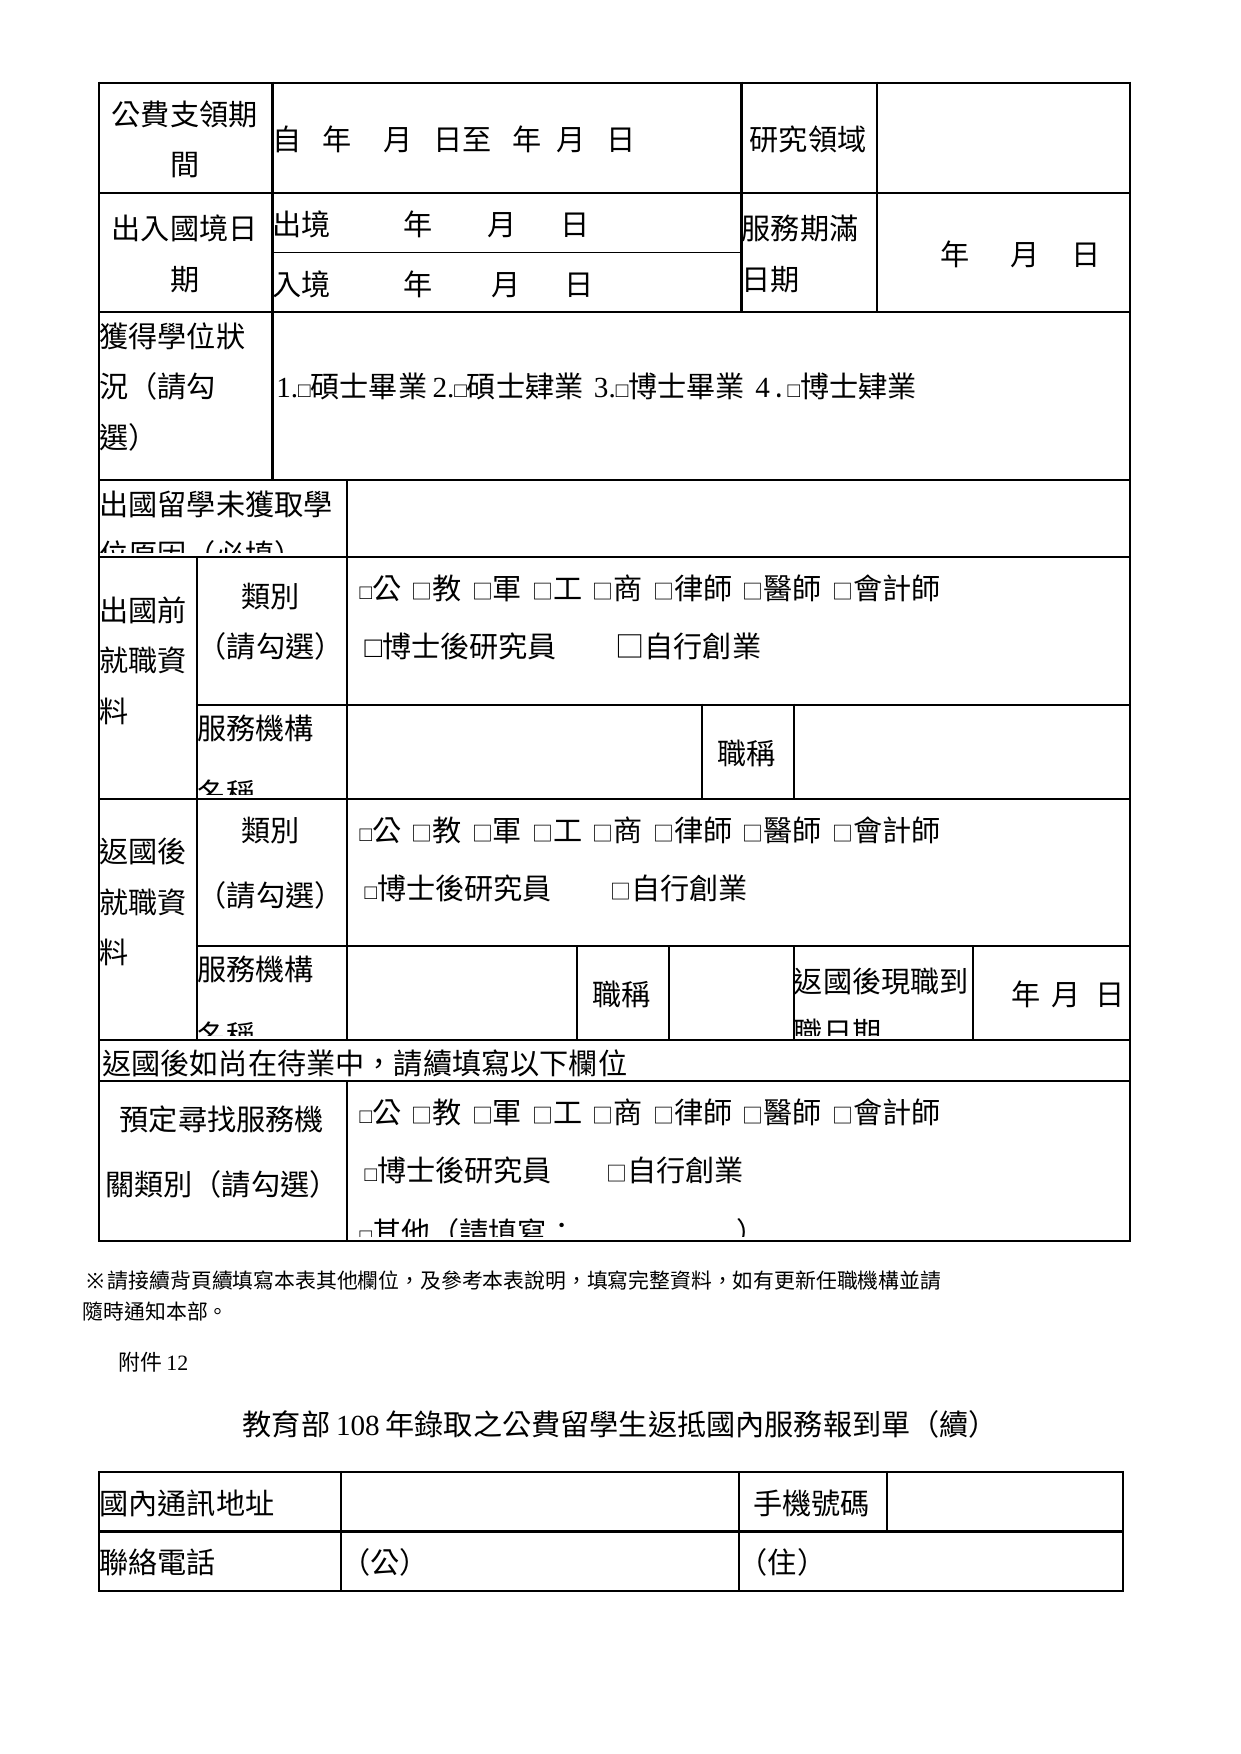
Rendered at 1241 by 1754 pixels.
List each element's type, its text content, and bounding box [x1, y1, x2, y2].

table_cell 出國前就職資料 [100, 558, 196, 798]
table_cell 出入國境日期 [100, 194, 271, 311]
table_cell 入境 年 月 日 [274, 253, 740, 311]
table_cell [273, 1242, 347, 1263]
table_cell 類別 （請勾選） [198, 800, 346, 945]
text ※請接續背頁續填寫本表其他欄位，及參考本表說明，填寫完整資料，如有更新任職機構並請 [83, 1263, 1122, 1294]
table_cell [1131, 311, 1136, 479]
table_cell （住） [740, 1533, 1122, 1590]
table_cell （公） [342, 1533, 738, 1590]
table_header 國內通訊地址 [100, 1473, 340, 1530]
table_cell [1131, 945, 1136, 1039]
table_cell [1131, 1080, 1136, 1240]
table_cell [347, 1242, 351, 1263]
table_cell □公 □教 □軍 □工 □商 □律師 □醫師 □會計師 □博士後研究員 □自行創業 □其他（請填寫： ） □無任職 [348, 558, 1129, 703]
table_cell [481, 1242, 581, 1263]
table_cell 研究領域 [743, 84, 876, 192]
table_cell [197, 1242, 222, 1263]
table_cell 返國後就職資料 [100, 800, 196, 1039]
table_cell [1131, 1039, 1136, 1080]
text 隨時通知本部。 [83, 1294, 1122, 1326]
table_cell [978, 1242, 1025, 1263]
table_cell [348, 947, 576, 1039]
table_cell [348, 481, 1129, 556]
table_cell [1131, 479, 1136, 556]
table_cell 服務機構 名稱 [198, 947, 346, 1039]
table_header 手機號碼 [740, 1473, 886, 1530]
table_cell 年 月 日 [878, 194, 1129, 311]
table_header [888, 1473, 1122, 1530]
table_cell [878, 84, 1129, 192]
table_cell [1025, 1240, 1136, 1263]
table_cell 職稱 [703, 706, 793, 798]
table_cell 職稱 [578, 947, 668, 1039]
table_cell [736, 1242, 798, 1263]
table_cell [581, 1242, 656, 1263]
table_cell [674, 1242, 706, 1263]
table_cell 獲得學位狀況（請勾選） [100, 313, 271, 479]
table_cell 類別 （請勾選） [198, 558, 346, 703]
table_cell [1131, 192, 1136, 251]
table_cell [656, 1242, 674, 1263]
text 附件12 [118, 1344, 1122, 1376]
table_cell [351, 1242, 481, 1263]
table_cell [1131, 798, 1136, 945]
table_cell 服務機構 名稱 [198, 706, 346, 798]
table_cell 預定尋找服務機 關類別（請勾選） [100, 1082, 346, 1240]
table_cell 返國後如尚在待業中，請續填寫以下欄位 [100, 1041, 1129, 1080]
table_cell [348, 706, 701, 798]
table_cell [222, 1242, 272, 1263]
table_cell [798, 1242, 885, 1263]
table_cell [1131, 556, 1136, 703]
table_cell □公 □教 □軍 □工 □商 □律師 □醫師 □會計師 □博士後研究員 □自行創業 □其他（請填寫： ） □待業中 [348, 800, 1129, 945]
table_cell [1131, 251, 1136, 311]
table_cell [795, 706, 1129, 798]
table_cell [932, 1242, 978, 1263]
table_cell 出國留學未獲取學位原因（必填） [100, 481, 346, 556]
table_cell 返國後現職到職日期 [795, 947, 972, 1039]
table_cell 公費支領期間 [100, 84, 271, 192]
table_cell 自 年 月 日至 年 月 日 [274, 84, 740, 192]
table_cell □公 □教 □軍 □工 □商 □律師 □醫師 □會計師 □博士後研究員 □自行創業 □其他（請填寫： ） [348, 1082, 1129, 1240]
table_header [1124, 1471, 1134, 1530]
table_cell [885, 1242, 932, 1263]
table_cell 聯絡電話 [100, 1533, 340, 1590]
table_cell [1124, 1530, 1134, 1590]
table_cell [1131, 704, 1136, 798]
table_cell 服務期滿 日期 [743, 194, 876, 311]
table_header [342, 1473, 738, 1530]
table_cell 1.□碩士畢業 2.□碩士肄業 3.□博士畢業 4.□博士肄業 [274, 313, 1129, 479]
table_cell 出境 年 月 日 [274, 194, 740, 251]
table_cell [99, 1242, 197, 1263]
table_cell 年 月 日 [974, 947, 1129, 1039]
table_cell [670, 947, 793, 1039]
table_cell [1131, 82, 1136, 192]
text 教育部108年錄取之公費留學生返抵國內服務報到單（續） [118, 1401, 1122, 1443]
table_cell [706, 1242, 736, 1263]
